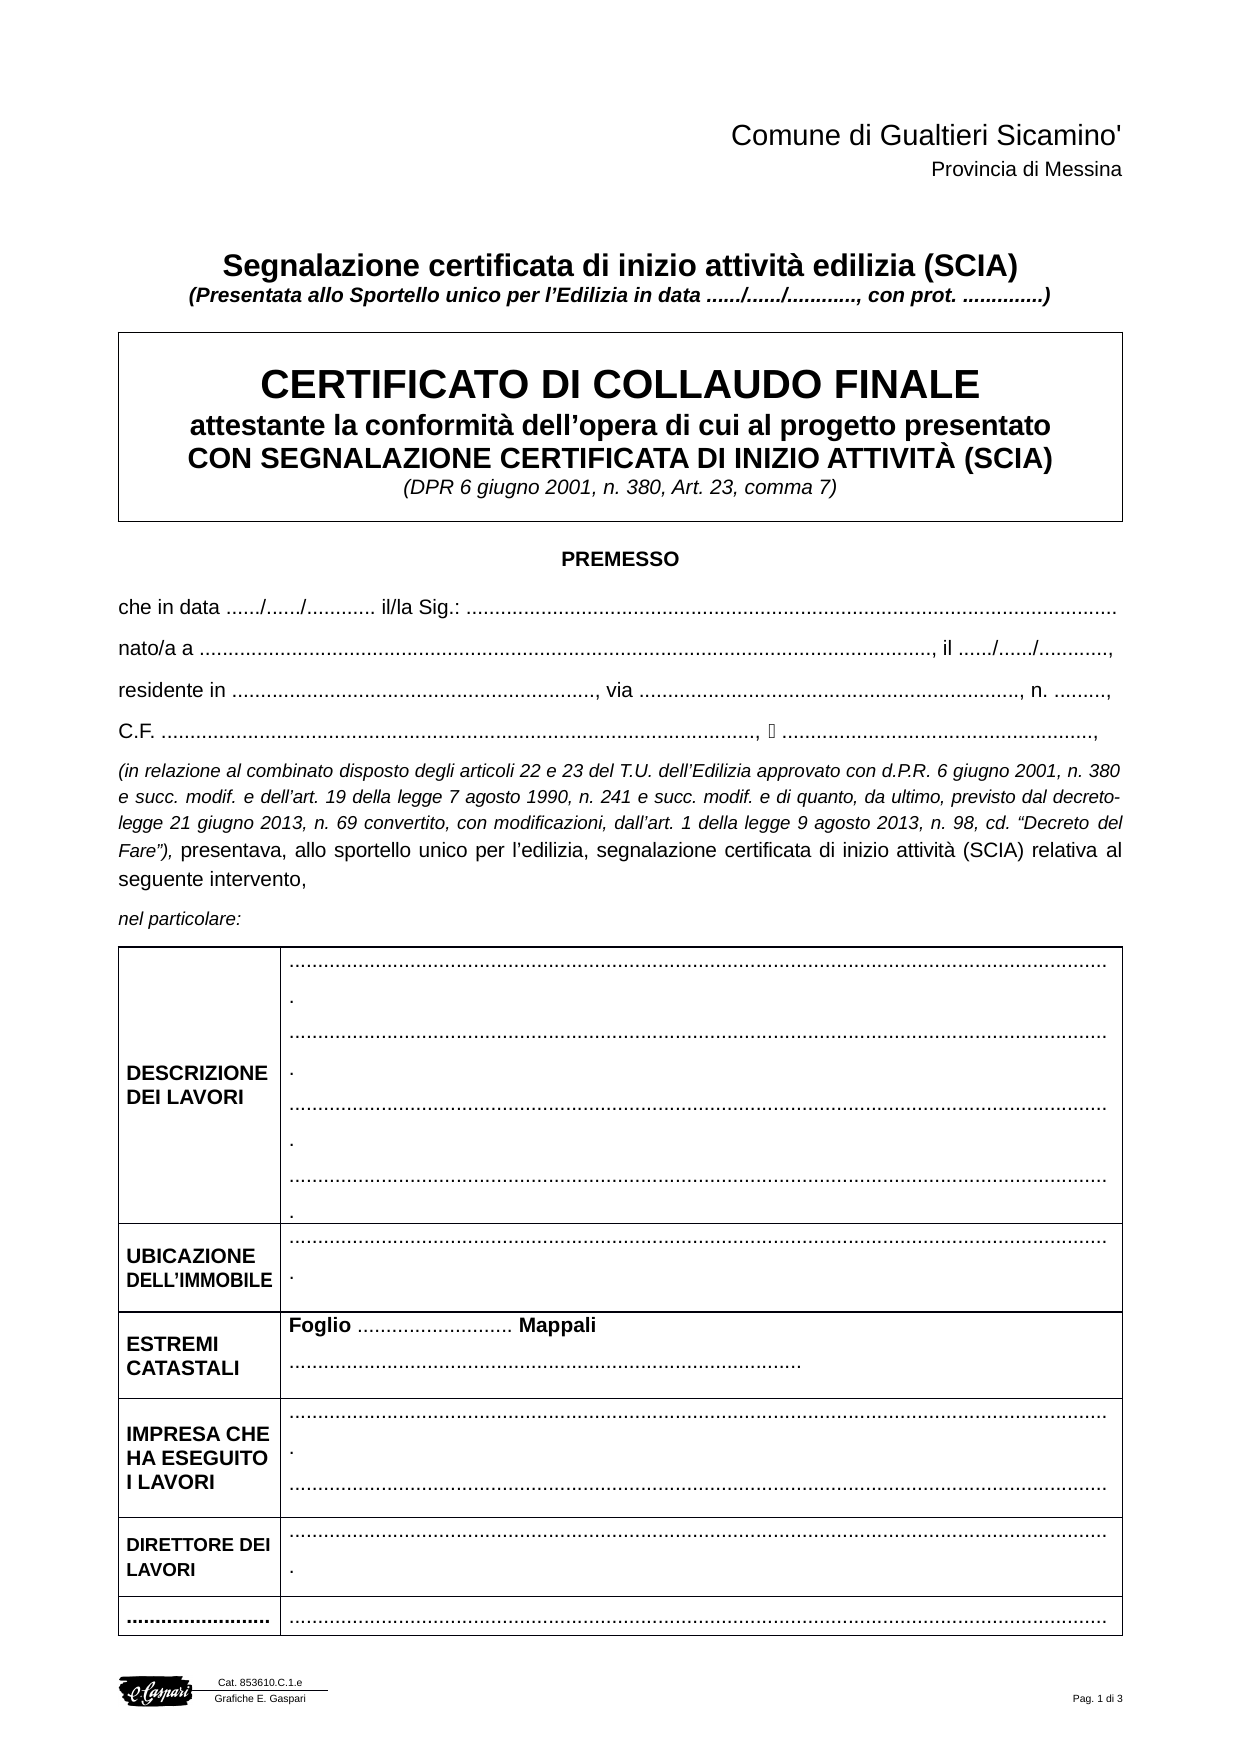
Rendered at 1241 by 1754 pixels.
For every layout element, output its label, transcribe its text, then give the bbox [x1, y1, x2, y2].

table_cell ............................................................................................................................................... ............................................................................................................................................... [281, 1224, 1122, 1311]
table_cell ESTREMI CATASTALI [119, 1313, 280, 1398]
text residente in ..............................................................., via .................................................................., n. ........., [118, 677, 1122, 701]
picture [118, 1675, 193, 1707]
table_cell ......................... [119, 1597, 280, 1635]
table_cell ............................................................................................................................................... ............................................................................................................................................... [281, 1518, 1122, 1596]
text C.F. .......................................................................................................,  ......................................................, [118, 719, 1122, 743]
text Provincia di Messina [118, 157, 1122, 181]
text Comune di Gualtieri Sicamino' [118, 118, 1122, 152]
text nel particolare: [118, 908, 1122, 930]
table_cell Foglio ........................... Mappali ......................................................................................... ............................................................................................................................................... [281, 1313, 1122, 1398]
table_cell DIRETTORE DEI LAVORI [119, 1518, 280, 1596]
table_header ............................................................................................................................................... ............................................................................................................................................... ............................................................................................................................................... ............................................................................................................................................... [281, 948, 1122, 1223]
text nato/a a ..............................................................................................................................., il ....../....../............, [118, 636, 1122, 660]
text che in data ....../....../............ il/la Sig.: ................................................................................................................. [118, 595, 1122, 619]
table_header DESCRIZIONE DEI LAVORI [119, 948, 280, 1223]
text (Presentata allo Sportello unico per l’Edilizia in data ....../....../............, con prot. ..............) [118, 283, 1122, 307]
table_header CERTIFICATO DI COLLAUDO FINALE attestante la conformità dell’opera di cui al progetto presentato CON SEGNALAZIONE CERTIFICATA DI INIZIO ATTIVITÀ (SCIA) (DPR 6 giugno 2001, n. 380, Art. 23, comma 7) [119, 333, 1122, 521]
title Segnalazione certificata di inizio attività edilizia (SCIA) [118, 247, 1122, 283]
table_cell UBICAZIONE DELL’IMMOBILE [119, 1224, 280, 1311]
table_cell ............................................................................................................................................... ............................................................................................................................................... [281, 1597, 1122, 1635]
text (in relazione al combinato disposto degli articoli 22 e 23 del T.U. dell’Edilizia approvato con d.P.R. 6 giugno 2001, n. 380 e succ. modif. e dell’art. 19 della legge 7 agosto 1990, n. 241 e succ. modif. e di quanto, da ultimo, previsto dal decreto-legge 21 giugno 2013, n. 69 convertito, con modificazioni, dall’art. 1 della legge 9 agosto 2013, n. 98, cd. “Decreto del Fare”), presentava, allo sportello unico per l’edilizia, segnalazione certificata di inizio attività (SCIA) relativa al seguente intervento, [118, 760, 1122, 891]
table_cell ............................................................................................................................................... ............................................................................................................................................... Cod. Fisc. ..................................................................  ..................................................... [281, 1399, 1122, 1517]
table_cell IMPRESA CHE HA ESEGUITO I LAVORI [119, 1399, 280, 1517]
subtitle PREMESSO [118, 547, 1122, 571]
